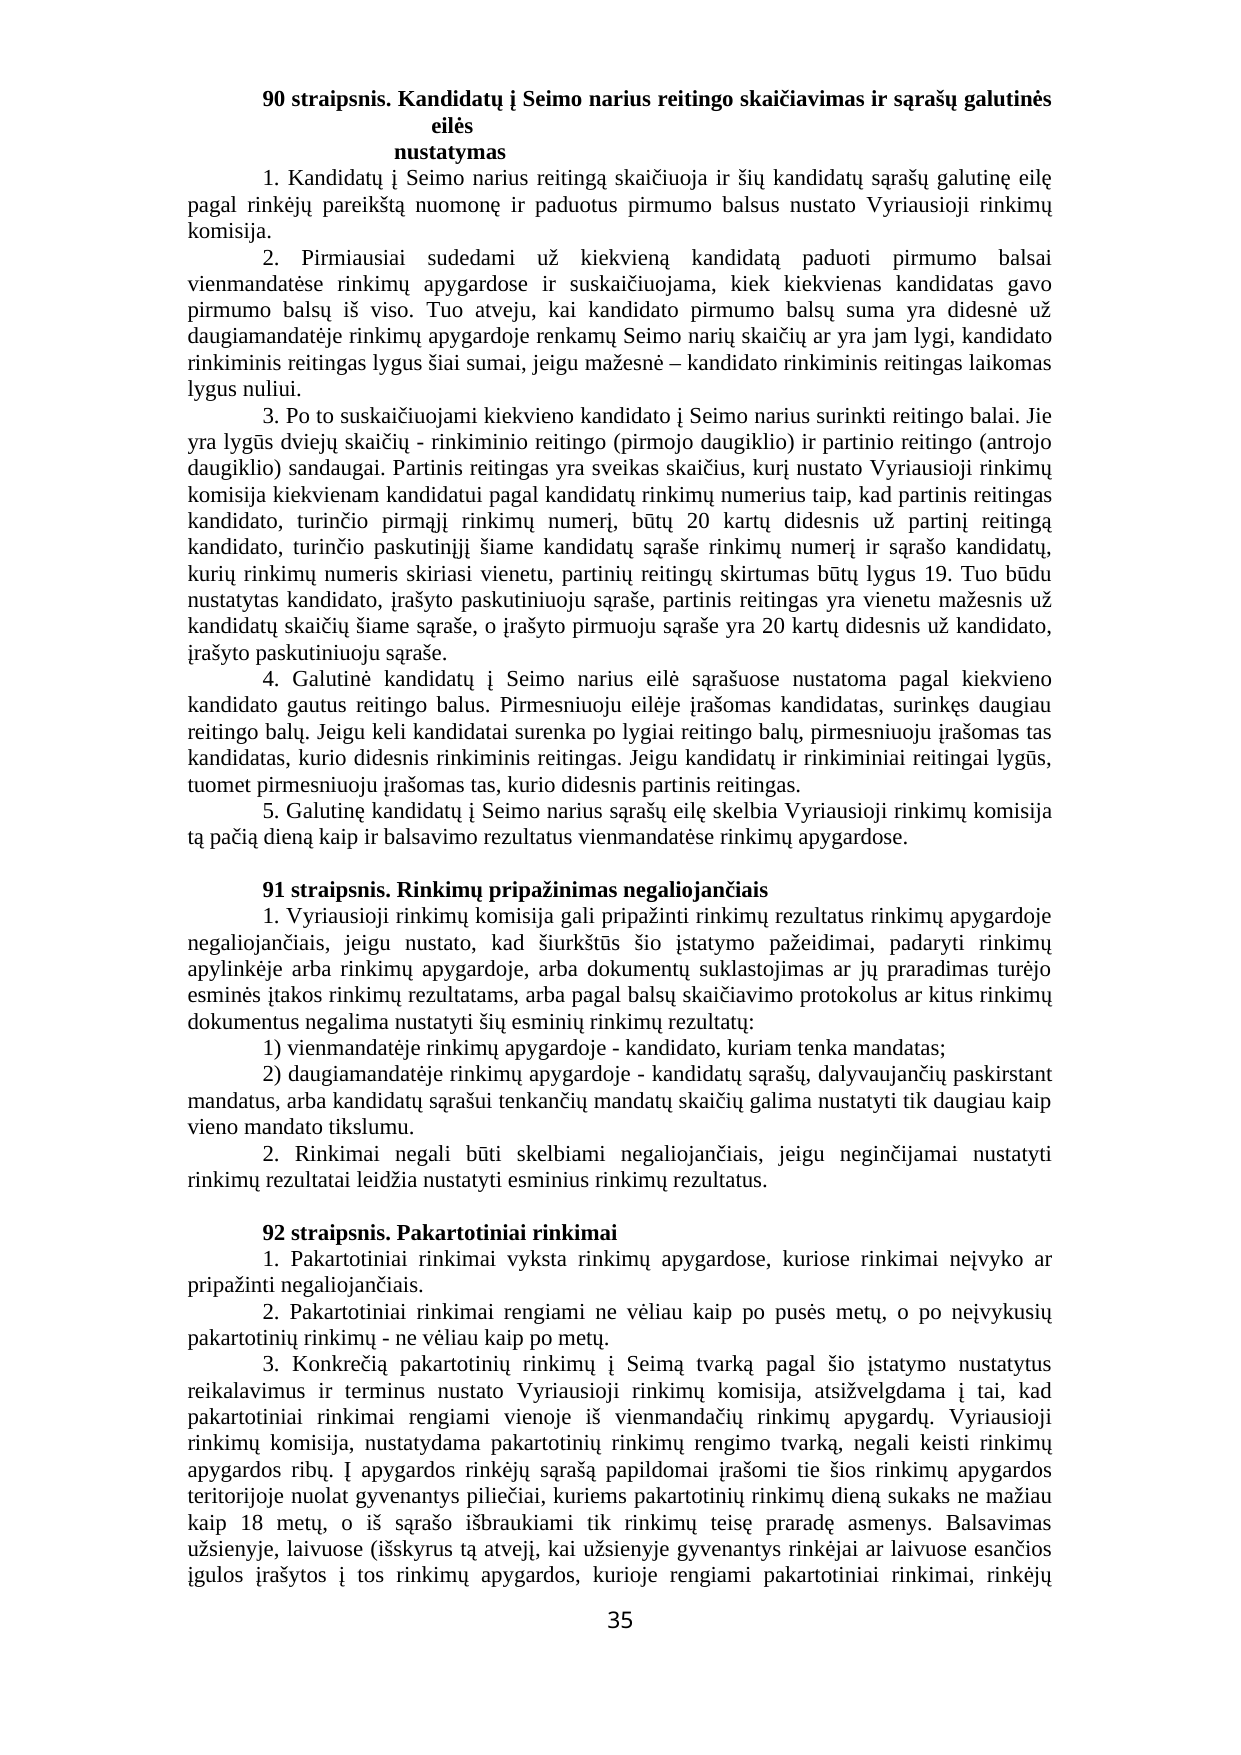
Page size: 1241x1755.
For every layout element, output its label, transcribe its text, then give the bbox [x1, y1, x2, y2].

text 1. Pakartotiniai rinkimai vyksta rinkimų apygardose, kuriose rinkimai neįvyko ar pripažinti negaliojančiais. [187, 1245, 1053, 1298]
text 3. Konkrečią pakartotinių rinkimų į Seimą tvarką pagal šio įstatymo nustatytus reikalavimus ir terminus nustato Vyriausioji rinkimų komisija, atsižvelgdama į tai, kad pakartotiniai rinkimai rengiami vienoje iš vienmandačių rinkimų apygardų. Vyriausioji rinkimų komisija, nustatydama pakartotinių rinkimų rengimo tvarką, negali keisti rinkimų apygardos ribų. Į apygardos rinkėjų sąrašą papildomai įrašomi tie šios rinkimų apygardos teritorijoje nuolat gyvenantys piliečiai, kuriems pakartotinių rinkimų dieną sukaks ne mažiau kaip 18 metų, o iš sąrašo išbraukiami tik rinkimų teisę praradę asmenys. Balsavimas užsienyje, laivuose (išskyrus tą atvejį, kai užsienyje gyvenantys rinkėjai ar laivuose esančios įgulos įrašytos į tos rinkimų apygardos, kurioje rengiami pakartotiniai rinkimai, rinkėjų [187, 1350, 1053, 1588]
text 3. Po to suskaičiuojami kiekvieno kandidato į Seimo narius surinkti reitingo balai. Jie yra lygūs dviejų skaičių - rinkiminio reitingo (pirmojo daugiklio) ir partinio reitingo (antrojo daugiklio) sandaugai. Partinis reitingas yra sveikas skaičius, kurį nustato Vyriausioji rinkimų komisija kiekvienam kandidatui pagal kandidatų rinkimų numerius taip, kad partinis reitingas kandidato, turinčio pirmąjį rinkimų numerį, būtų 20 kartų didesnis už partinį reitingą kandidato, turinčio paskutinįjį šiame kandidatų sąraše rinkimų numerį ir sąrašo kandidatų, kurių rinkimų numeris skiriasi vienetu, partinių reitingų skirtumas būtų lygus 19. Tuo būdu nustatytas kandidato, įrašyto paskutiniuoju sąraše, partinis reitingas yra vienetu mažesnis už kandidatų skaičių šiame sąraše, o įrašyto pirmuoju sąraše yra 20 kartų didesnis už kandidato, įrašyto paskutiniuoju sąraše. [187, 402, 1053, 665]
text 4. Galutinė kandidatų į Seimo narius eilė sąrašuose nustatoma pagal kiekvieno kandidato gautus reitingo balus. Pirmesniuoju eilėje įrašomas kandidatas, surinkęs daugiau reitingo balų. Jeigu keli kandidatai surenka po lygiai reitingo balų, pirmesniuoju įrašomas tas kandidatas, kurio didesnis rinkiminis reitingas. Jeigu kandidatų ir rinkiminiai reitingai lygūs, tuomet pirmesniuoju įrašomas tas, kurio didesnis partinis reitingas. [187, 665, 1053, 797]
text 2. Rinkimai negali būti skelbiami negaliojančiais, jeigu neginčijamai nustatyti rinkimų rezultatai leidžia nustatyti esminius rinkimų rezultatus. [187, 1139, 1053, 1192]
subtitle 90 straipsnis. Kandidatų į Seimo narius reitingo skaičiavimas ir sąrašų galutinės eilės [262, 85, 1053, 138]
text 1. Kandidatų į Seimo narius reitingą skaičiuoja ir šių kandidatų sąrašų galutinę eilę pagal rinkėjų pareikštą nuomonę ir paduotus pirmumo balsus nustato Vyriausioji rinkimų komisija. [187, 164, 1053, 243]
text 1) vienmandatėje rinkimų apygardoje - kandidato, kuriam tenka mandatas; [187, 1034, 1053, 1061]
subtitle 91 straipsnis. Rinkimų pripažinimas negaliojančiais [187, 876, 1053, 902]
subtitle nustatymas [394, 138, 1053, 164]
subtitle 92 straipsnis. Pakartotiniai rinkimai [187, 1219, 1053, 1245]
text 5. Galutinę kandidatų į Seimo narius sąrašų eilę skelbia Vyriausioji rinkimų komisija tą pačią dieną kaip ir balsavimo rezultatus vienmandatėse rinkimų apygardose. [187, 797, 1053, 850]
text 2. Pakartotiniai rinkimai rengiami ne vėliau kaip po pusės metų, o po neįvykusių pakartotinių rinkimų - ne vėliau kaip po metų. [187, 1298, 1053, 1350]
text 1. Vyriausioji rinkimų komisija gali pripažinti rinkimų rezultatus rinkimų apygardoje negaliojančiais, jeigu nustato, kad šiurkštūs šio įstatymo pažeidimai, padaryti rinkimų apylinkėje arba rinkimų apygardoje, arba dokumentų suklastojimas ar jų praradimas turėjo esminės įtakos rinkimų rezultatams, arba pagal balsų skaičiavimo protokolus ar kitus rinkimų dokumentus negalima nustatyti šių esminių rinkimų rezultatų: [187, 902, 1053, 1034]
text 2) daugiamandatėje rinkimų apygardoje - kandidatų sąrašų, dalyvaujančių paskirstant mandatus, arba kandidatų sąrašui tenkančių mandatų skaičių galima nustatyti tik daugiau kaip vieno mandato tikslumu. [187, 1061, 1053, 1139]
text 2. Pirmiausiai sudedami už kiekvieną kandidatą paduoti pirmumo balsai vienmandatėse rinkimų apygardose ir suskaičiuojama, kiek kiekvienas kandidatas gavo pirmumo balsų iš viso. Tuo atveju, kai kandidato pirmumo balsų suma yra didesnė už daugiamandatėje rinkimų apygardoje renkamų Seimo narių skaičių ar yra jam lygi, kandidato rinkiminis reitingas lygus šiai sumai, jeigu mažesnė – kandidato rinkiminis reitingas laikomas lygus nuliui. [187, 243, 1053, 402]
